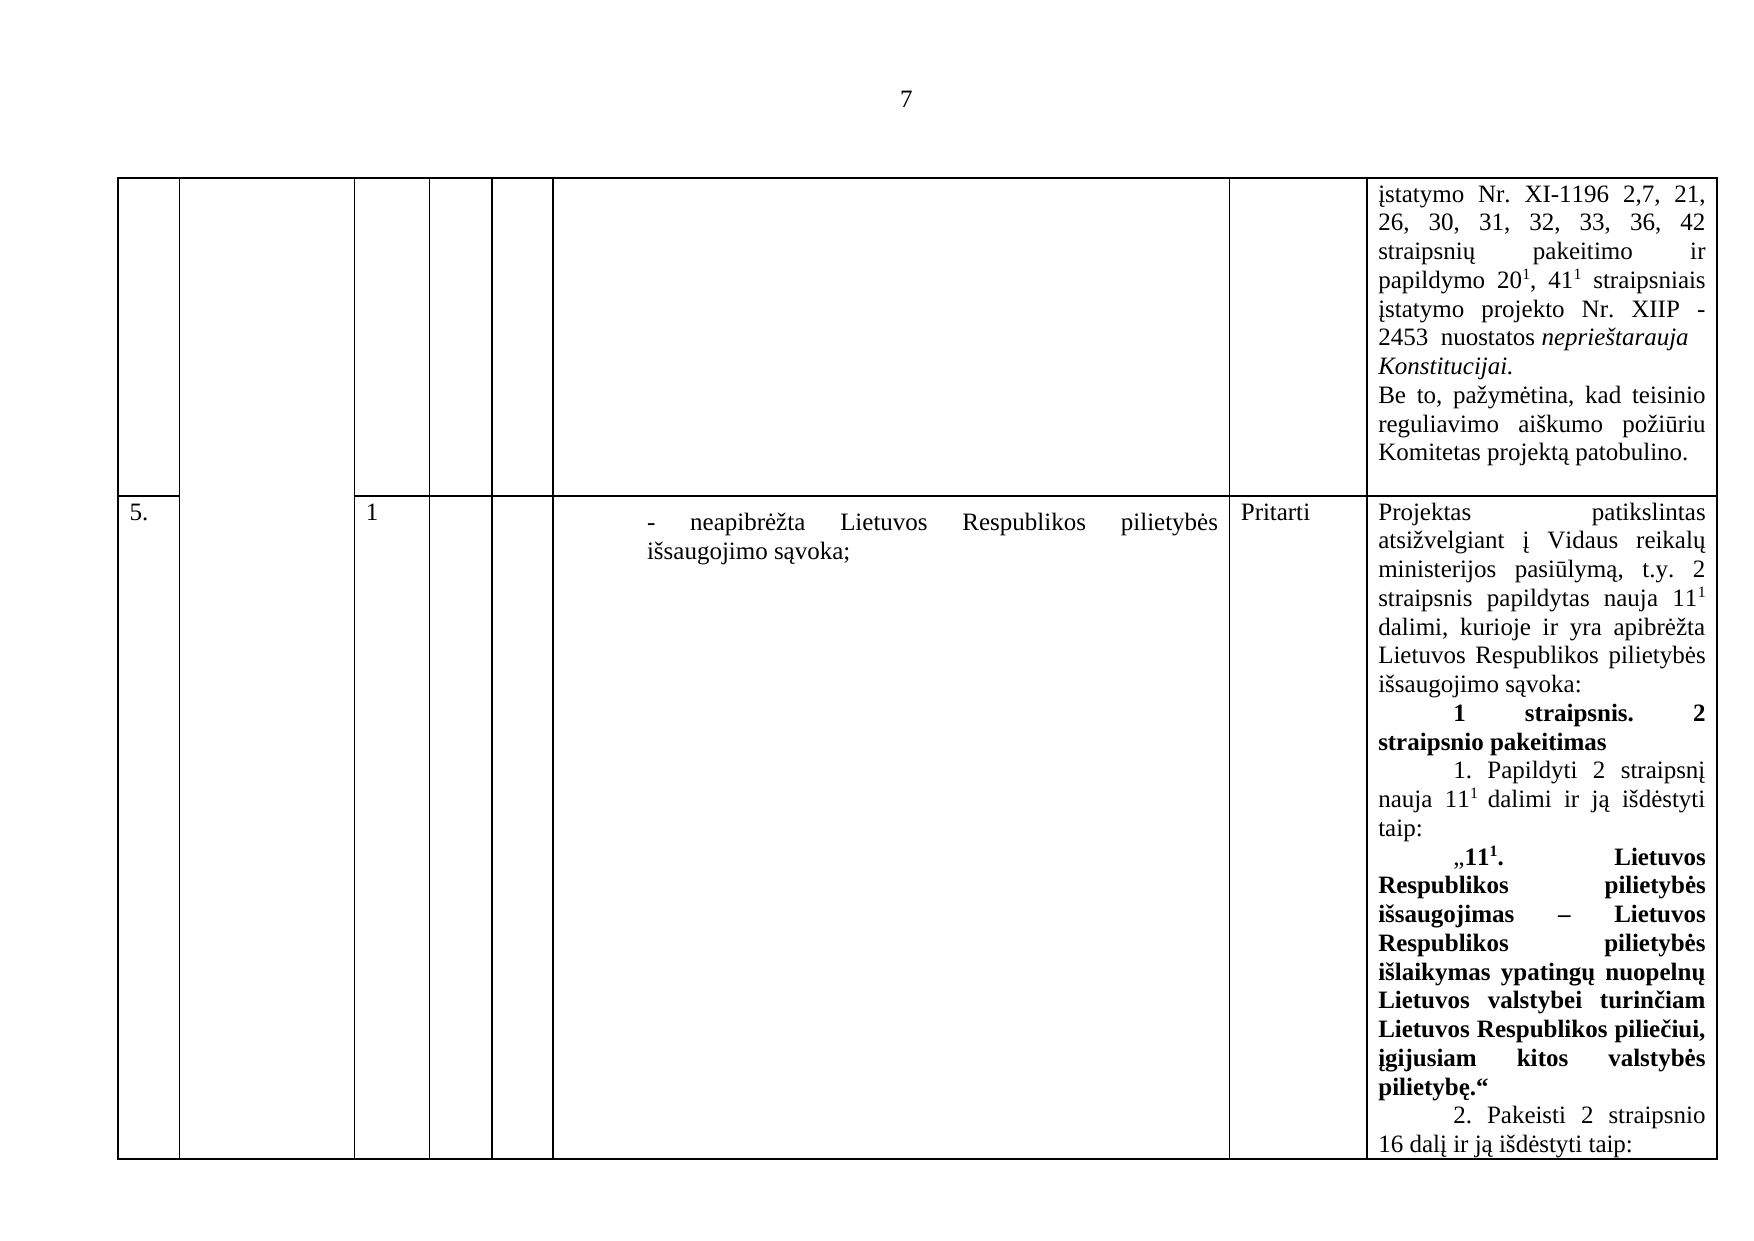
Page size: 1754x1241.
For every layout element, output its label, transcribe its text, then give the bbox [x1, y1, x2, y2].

table_cell įstatymo Nr. XI-1196 2,7, 21, 26, 30, 31, 32, 33, 36, 42 straipsnių pakeitimo ir papildymo 201, 411 straipsniais įstatymo projekto Nr. XIIP -2453 nuostatos neprieštarauja Konstitucijai. Be to, pažymėtina, kad teisinio reguliavimo aiškumo požiūriu Komitetas projektą patobulino. [1368, 179, 1716, 495]
table_cell 5. [119, 497, 179, 1158]
table_cell [493, 497, 552, 1158]
table_cell [180, 179, 354, 1158]
table_cell [355, 179, 429, 495]
table_cell Pritarti [1230, 497, 1366, 1158]
table_cell 1 [355, 497, 429, 1158]
table_cell [554, 179, 1229, 495]
table_cell [430, 497, 491, 1158]
table_cell [430, 179, 491, 495]
table_cell [493, 179, 552, 495]
table_cell Projektas patikslintas atsižvelgiant į Vidaus reikalų ministerijos pasiūlymą, t.y. 2 straipsnis papildytas nauja 111 dalimi, kurioje ir yra apibrėžta Lietuvos Respublikos pilietybės išsaugojimo sąvoka: 1 straipsnis. 2 straipsnio pakeitimas 1. Papildyti 2 straipsnį nauja 111 dalimi ir ją išdėstyti taip: „111. Lietuvos Respublikos pilietybės išsaugojimas – Lietuvos Respublikos pilietybės išlaikymas ypatingų nuopelnų Lietuvos valstybei turinčiam Lietuvos Respublikos piliečiui, įgijusiam kitos valstybės pilietybę.“ 2. Pakeisti 2 straipsnio 16 dalį ir ją išdėstyti taip: [1368, 497, 1716, 1158]
table_cell [1230, 179, 1366, 495]
table_cell [119, 179, 179, 495]
table_cell - neapibrėžta Lietuvos Respublikos pilietybės išsaugojimo sąvoka; [554, 497, 1229, 1158]
